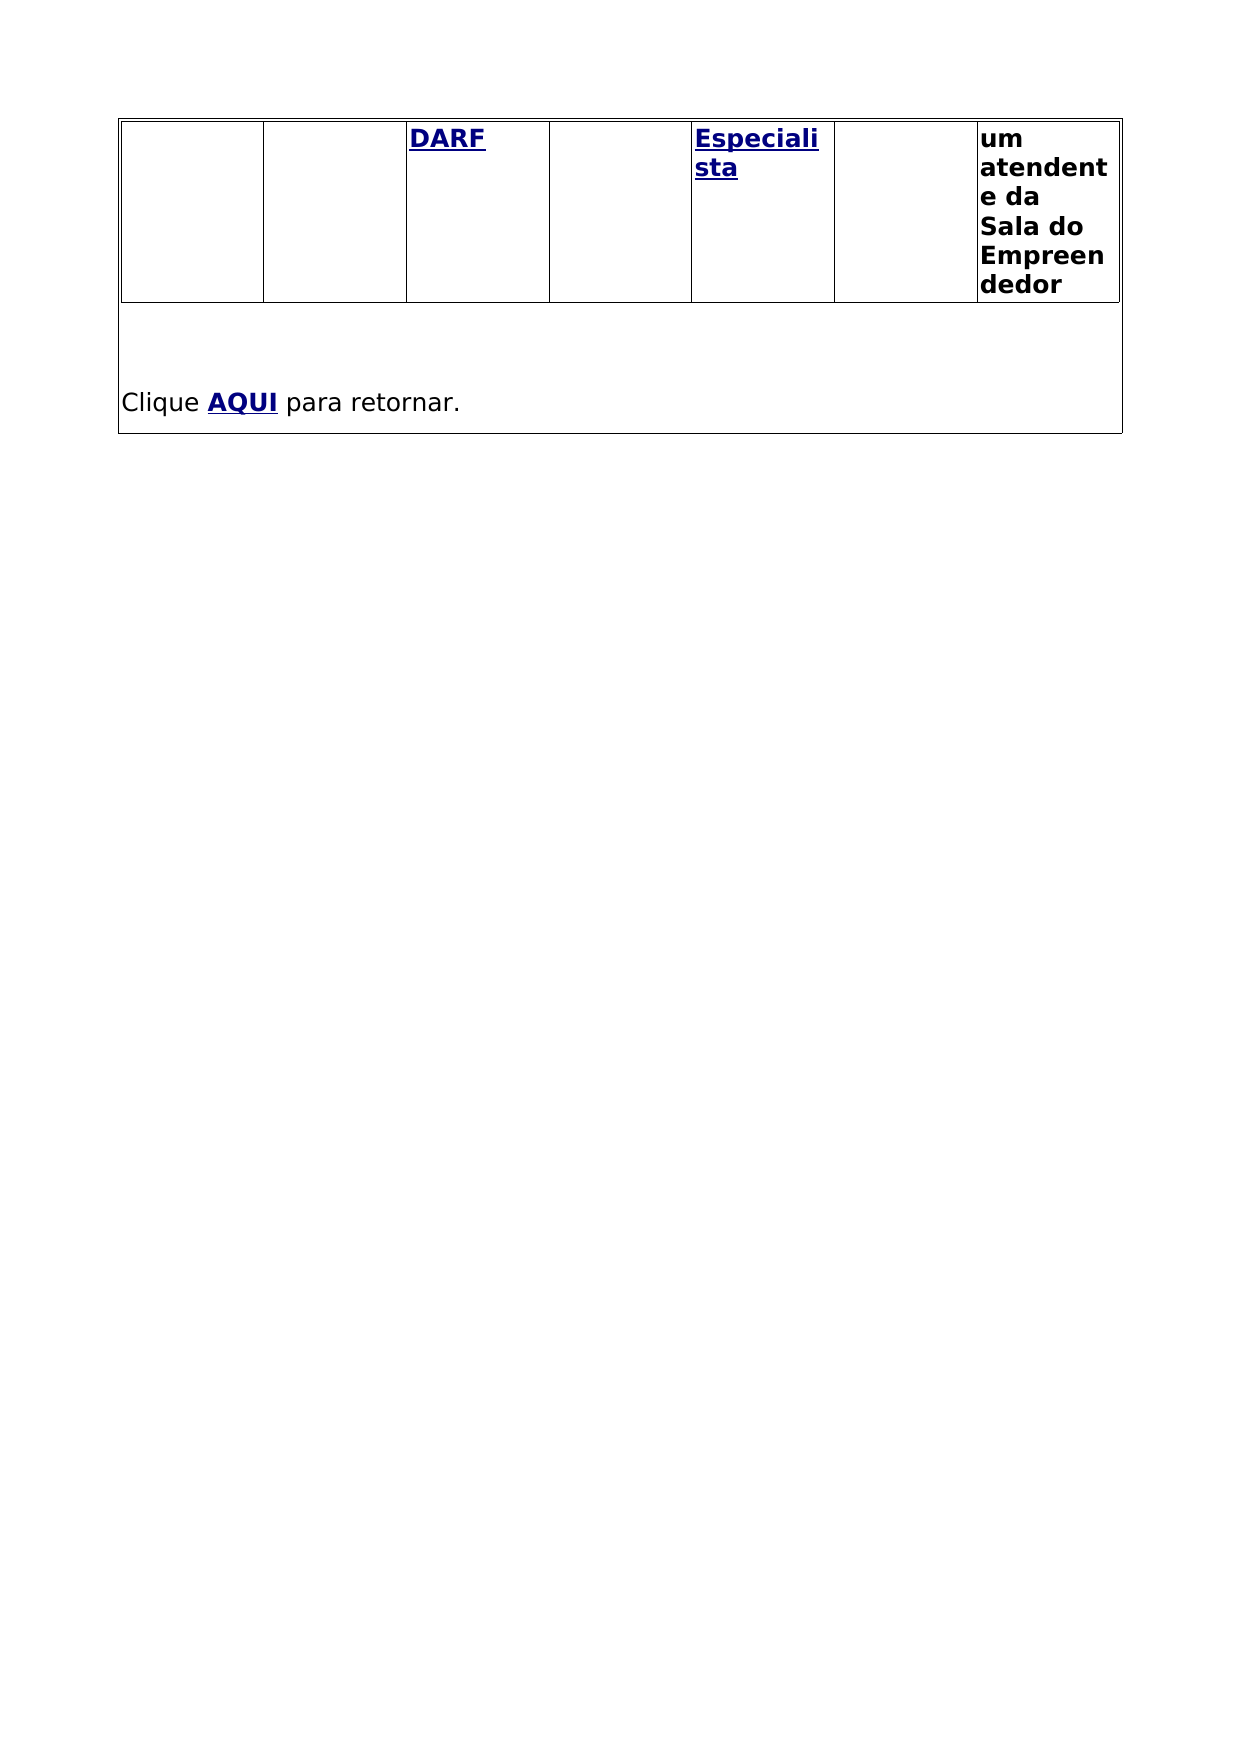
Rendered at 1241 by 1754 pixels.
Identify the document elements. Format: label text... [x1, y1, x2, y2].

table_header Especialista [692, 122, 834, 302]
table_header Clique AQUI para retornar. [119, 119, 1122, 432]
table_header DARF [407, 122, 549, 302]
table_header [550, 122, 691, 302]
table_header [122, 122, 263, 302]
table_header [264, 122, 406, 302]
table_header [835, 122, 977, 302]
table_header um atendente da Sala do Empreendedor [978, 122, 1119, 302]
